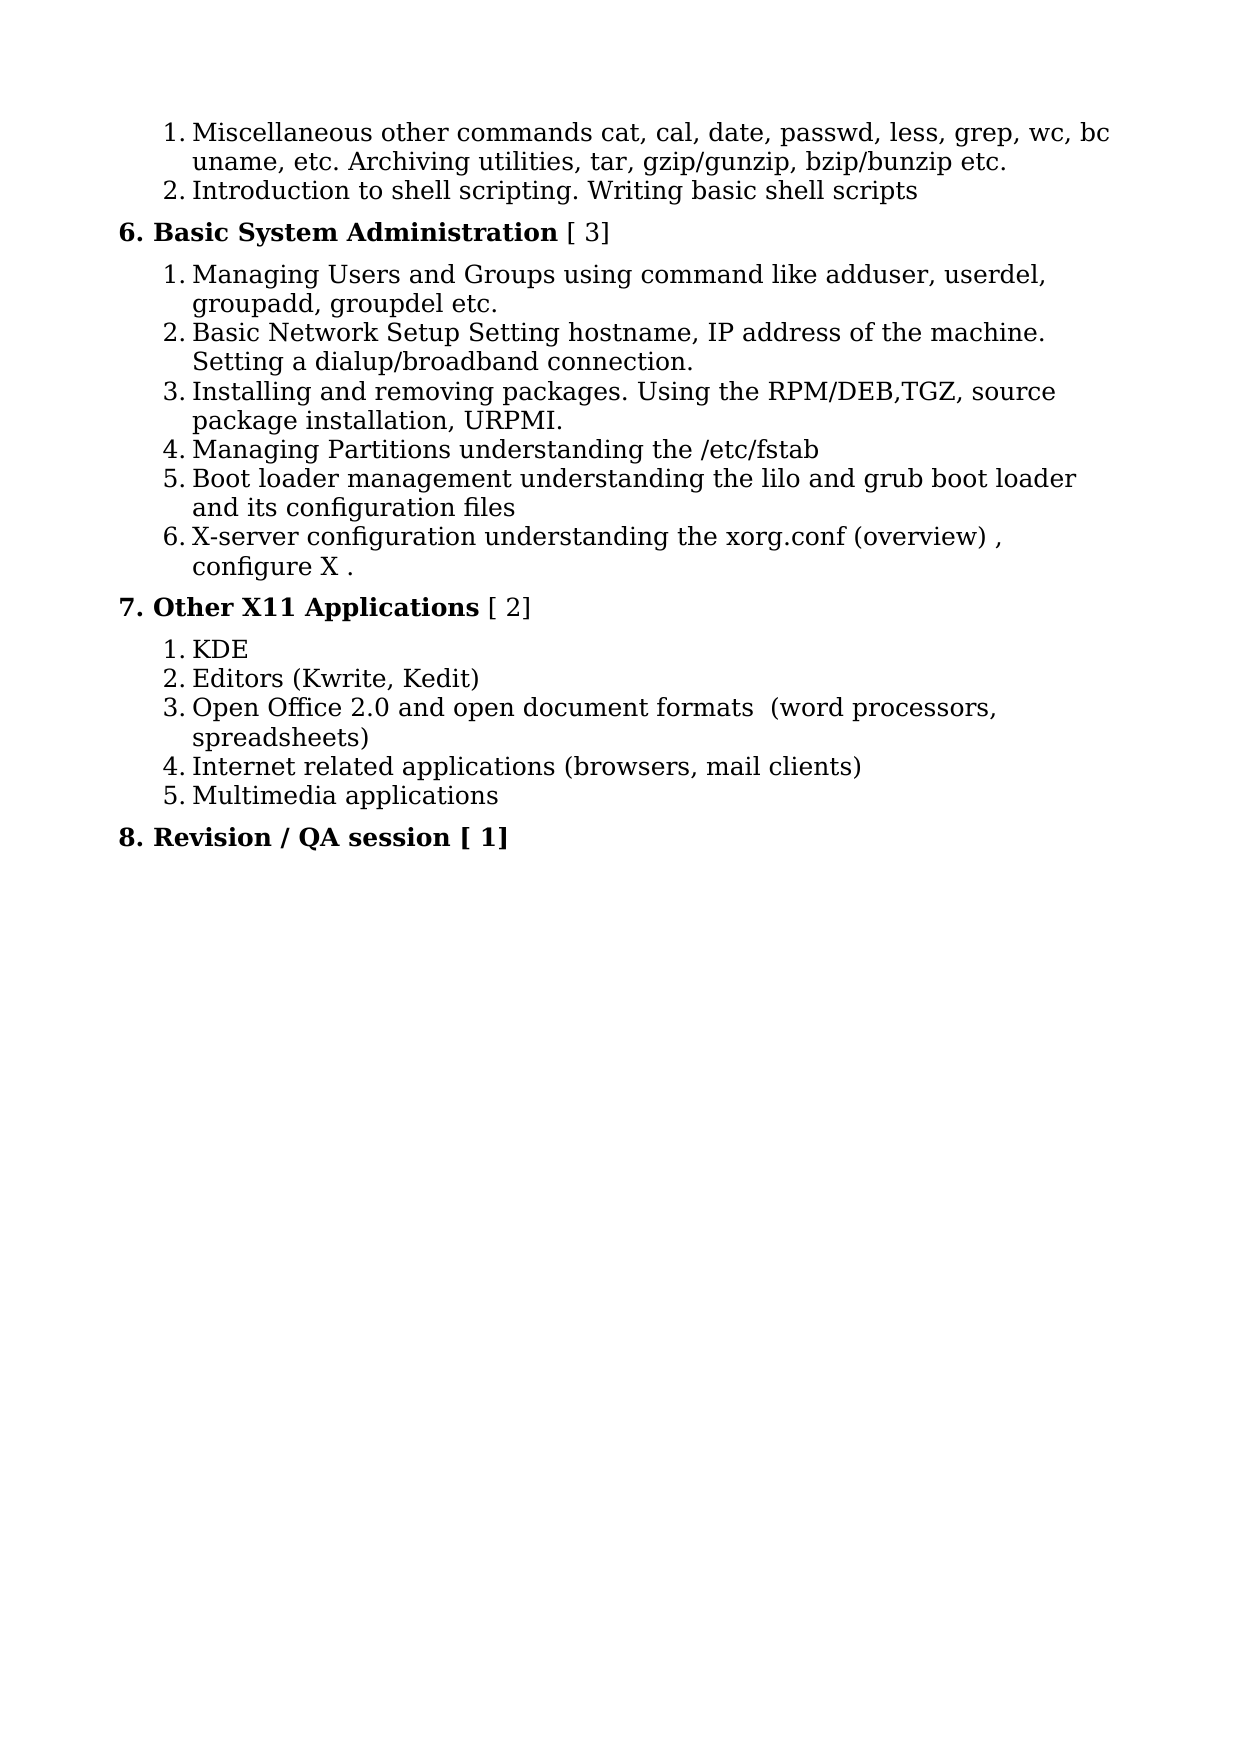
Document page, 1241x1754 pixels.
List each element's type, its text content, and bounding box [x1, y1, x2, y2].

list KDE [162, 635, 1122, 664]
list Open Office 2.0 and open document formats (word processors, spreadsheets) [162, 693, 1122, 752]
list Multimedia applications [162, 781, 1122, 810]
list Managing Partitions understanding the /etc/fstab [162, 435, 1122, 464]
text 6. Basic System Administration [ 3] [118, 218, 1122, 247]
list Managing Users and Groups using command like adduser, userdel, groupadd, groupdel etc. [162, 260, 1122, 318]
list Editors (Kwrite, Kedit) [162, 664, 1122, 693]
list X-server configuration understanding the xorg.conf (overview) , configure X . [162, 522, 1122, 581]
list Boot loader management understanding the lilo and grub boot loader and its configuration files [162, 464, 1122, 522]
text 7. Other X11 Applications [ 2] [118, 593, 1122, 623]
list Miscellaneous other commands cat, cal, date, passwd, less, grep, wc, bc uname, etc. Archiving utilities, tar, gzip/gunzip, bzip/bunzip etc. [162, 118, 1122, 176]
list Installing and removing packages. Using the RPM/DEB,TGZ, source package installation, URPMI. [162, 377, 1122, 435]
text 8. Revision / QA session [ 1] [118, 823, 1122, 852]
list Internet related applications (browsers, mail clients) [162, 752, 1122, 781]
list Basic Network Setup Setting hostname, IP address of the machine. Setting a dialup/broadband connection. [162, 318, 1122, 377]
list Introduction to shell scripting. Writing basic shell scripts [162, 176, 1122, 206]
